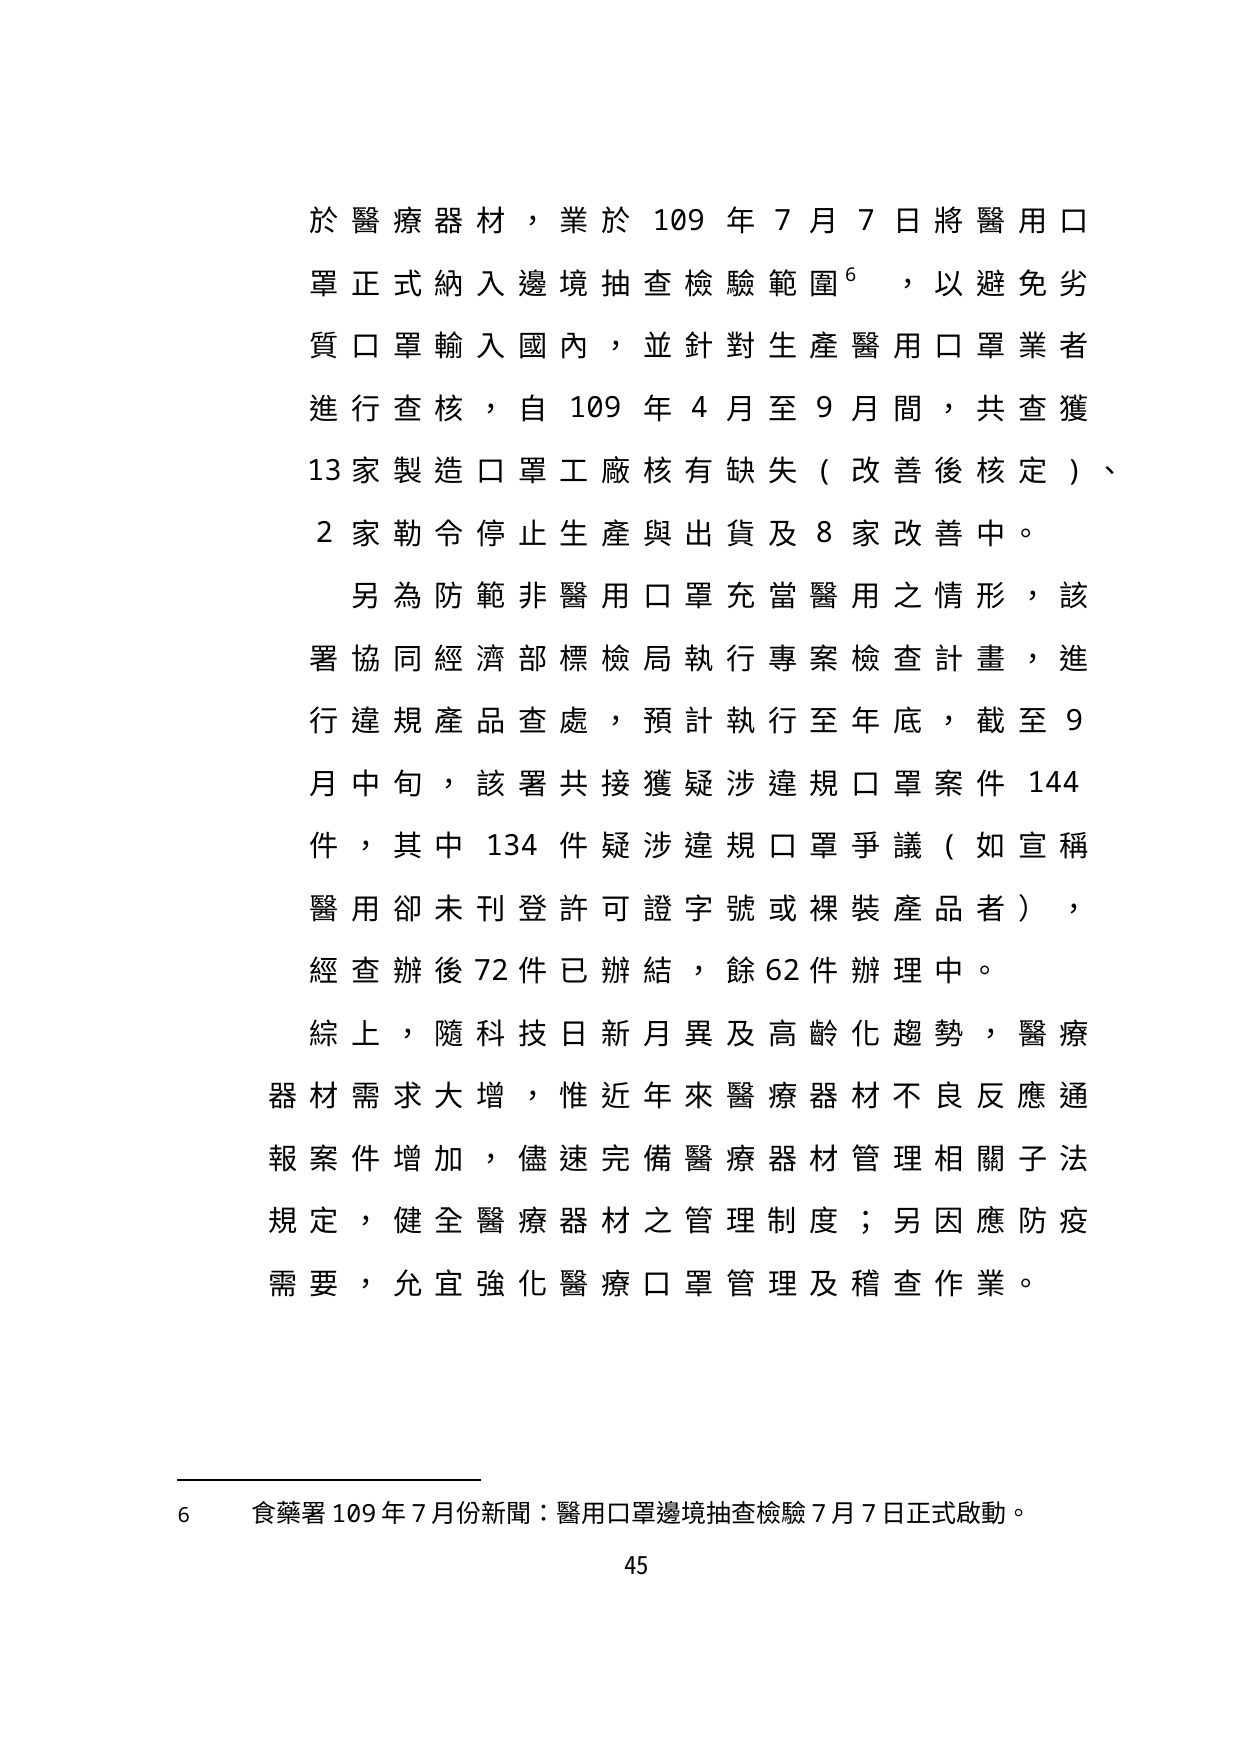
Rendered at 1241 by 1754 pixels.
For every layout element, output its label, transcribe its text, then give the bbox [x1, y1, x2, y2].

text 依據食藥署表示，新冠肺炎疫情期間口罩需求遽增，進口量大幅成長，我國醫用口罩109年上半年進口量已突破5,400萬片，逾108年全年進口量4,700萬片，依醫療器材管理辦法之分類分級，具醫療用途之口罩屬於醫療器材，業於109年7月7日將醫用口罩正式納入邊境抽查檢驗範圍，以避免劣質口罩輸入國內，並針對生產醫用口罩業者進行查核，自109年4月至9月間，共查獲13家製造口罩工廠核有缺失(改善後核定)、2家勒令停止生產與出貨及8家改善中。 [267, 177, 1095, 552]
text 另為防範非醫用口罩充當醫用之情形，該署協同經濟部標檢局執行專案檢查計畫，進行違規產品查處，預計執行至年底，截至9月中旬，該署共接獲疑涉違規口罩案件144件，其中134件疑涉違規口罩爭議(如宣稱醫用卻未刊登許可證字號或裸裝產品者），經查辦後72件已辦結，餘62件辦理中。 [267, 552, 1095, 990]
text 綜上，隨科技日新月異及高齡化趨勢，醫療器材需求大增，惟近年來醫療器材不良反應通報案件增加，儘速完備醫療器材管理相關子法規定，健全醫療器材之管理制度；另因應防疫需要，允宜強化醫療口罩管理及稽查作業。 [237, 990, 1095, 1302]
text 食藥署109年7月份新聞：醫用口罩邊境抽查檢驗7月7日正式啟動。 [177, 1480, 1096, 1532]
